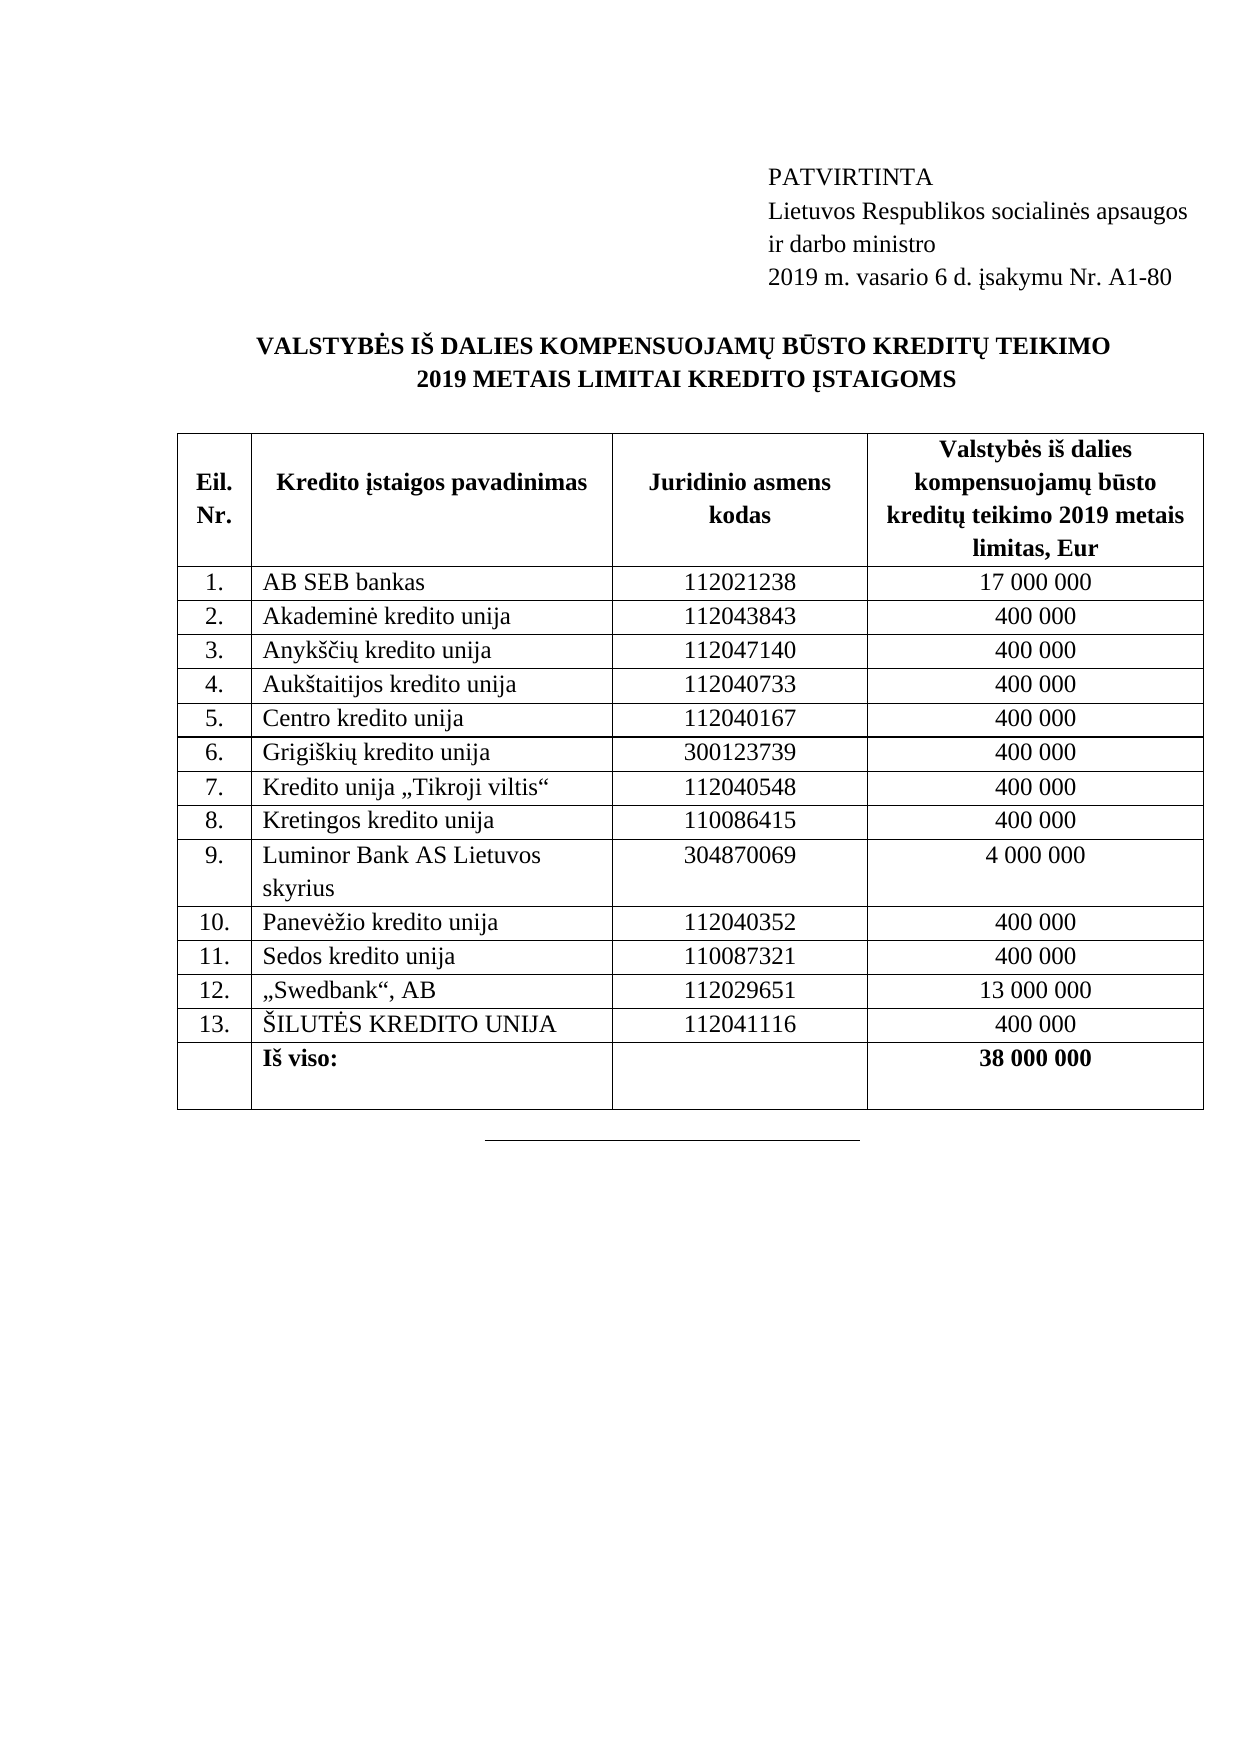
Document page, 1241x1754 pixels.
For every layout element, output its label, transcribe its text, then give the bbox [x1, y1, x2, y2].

table_cell Aukštaitijos kredito unija [252, 669, 612, 702]
text 2019 metais LIMITai KREDITO ĮSTAIGOMS [177, 364, 1196, 393]
table_cell 400 000 [868, 1009, 1203, 1042]
table_cell 400 000 [868, 669, 1203, 702]
table_cell 8. [178, 806, 251, 839]
table_cell 112029651 [613, 975, 867, 1008]
table_cell 7. [178, 772, 251, 804]
table_cell Grigiškių kredito unija [252, 738, 612, 771]
table_cell 400 000 [868, 601, 1203, 634]
table_cell 112047140 [613, 635, 867, 668]
table_cell 2. [178, 601, 251, 634]
table_header Eil. Nr. [178, 434, 251, 566]
table_cell 4. [178, 669, 251, 702]
table_cell 300123739 [613, 738, 867, 771]
table_cell 1. [178, 567, 251, 600]
table_cell 112040548 [613, 772, 867, 804]
table_header Kredito įstaigos pavadinimas [252, 434, 612, 566]
table_cell 17 000 000 [868, 567, 1203, 600]
table_cell Šilutės kredito unija [252, 1009, 612, 1042]
table_cell [178, 1043, 251, 1109]
table_cell Luminor Bank AS Lietuvos skyrius [252, 840, 612, 906]
table_cell 13. [178, 1009, 251, 1042]
table_cell AB SEB bankas [252, 567, 612, 600]
table_cell 112041116 [613, 1009, 867, 1042]
table_cell 110087321 [613, 941, 867, 974]
table_cell 4 000 000 [868, 840, 1203, 906]
table_cell Panevėžio kredito unija [252, 907, 612, 940]
text PATVIRTINTA [768, 162, 1196, 191]
table_cell [613, 1043, 867, 1109]
table_header Juridinio asmens kodas [613, 434, 867, 566]
table_cell „Swedbank“, AB [252, 975, 612, 1008]
table_cell 9. [178, 840, 251, 906]
table_cell 6. [178, 738, 251, 771]
table_cell 10. [178, 907, 251, 940]
table_cell 400 000 [868, 806, 1203, 839]
text 2019 m. vasario 6 d. įsakymu Nr. A1-80 [768, 262, 1196, 291]
table_cell 12. [178, 975, 251, 1008]
table_cell 112043843 [613, 601, 867, 634]
table_cell 13 000 000 [868, 975, 1203, 1008]
table_cell Iš viso: [252, 1043, 612, 1109]
text Lietuvos Respublikos socialinės apsaugos ir darbo ministro [768, 196, 1196, 258]
table_cell 3. [178, 635, 251, 668]
table_cell 112040352 [613, 907, 867, 940]
table_cell Centro kredito unija [252, 704, 612, 736]
text VALSTYBĖS IŠ DALIES KOMPENSUOJAMŲ BŪSTO KREDITŲ teikimo [177, 331, 1196, 360]
table_cell 11. [178, 941, 251, 974]
table_cell 112040733 [613, 669, 867, 702]
table_cell 400 000 [868, 635, 1203, 668]
table_cell 112021238 [613, 567, 867, 600]
table_cell Akademinė kredito unija [252, 601, 612, 634]
table_cell Kredito unija „Tikroji viltis“ [252, 772, 612, 804]
table_cell Sedos kredito unija [252, 941, 612, 974]
table_cell 112040167 [613, 704, 867, 736]
table_cell 38 000 000 [868, 1043, 1203, 1109]
table_cell 400 000 [868, 907, 1203, 940]
table_cell 5. [178, 704, 251, 736]
table_cell 400 000 [868, 704, 1203, 736]
table_cell 400 000 [868, 772, 1203, 804]
table_cell 400 000 [868, 941, 1203, 974]
table_cell Kretingos kredito unija [252, 806, 612, 839]
table_cell 304870069 [613, 840, 867, 906]
table_cell 110086415 [613, 806, 867, 839]
table_cell 400 000 [868, 738, 1203, 771]
table_cell Anykščių kredito unija [252, 635, 612, 668]
table_header Valstybės iš dalies kompensuojamų būsto kreditų teikimo 2019 metais limitas, Eur [868, 434, 1203, 566]
